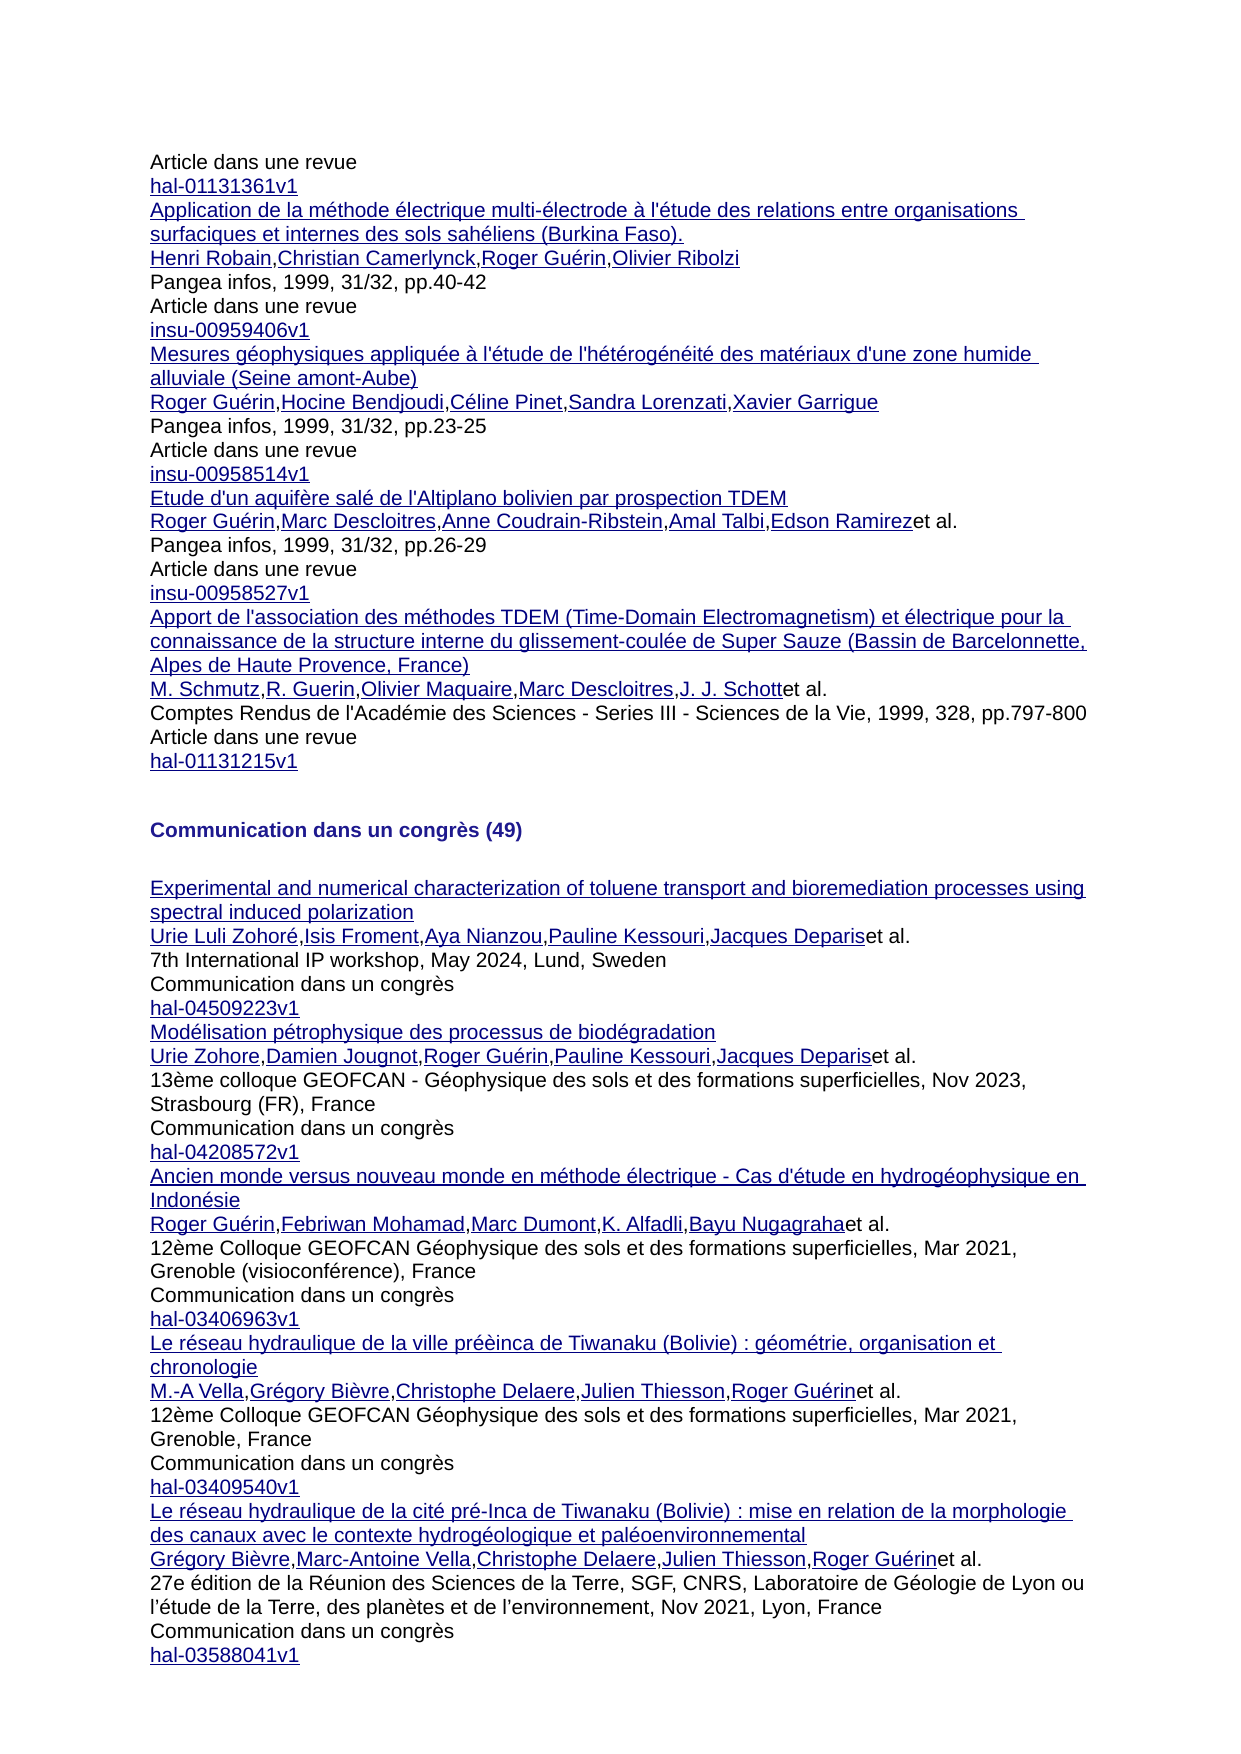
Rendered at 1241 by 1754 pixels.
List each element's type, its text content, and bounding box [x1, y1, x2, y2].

subtitle Communication dans un congrès (49) [150, 818, 1090, 842]
table_cell Etude d'un aquifère salé de l'Altiplano bolivien par prospection TDEM Roger Guérin,Marc Descloitres,Anne Coudrain-Ribstein,Amal Talbi,Edson Ramirezet al. Pangea infos, 1999, 31/32, pp.26-29 Article dans une revue insu-00958527v1 [150, 485, 1090, 605]
table_cell Mesures géophysiques appliquée à l'étude de l'hétérogénéité des matériaux d'une zone humide alluviale (Seine amont-Aube) Roger Guérin,Hocine Bendjoudi,Céline Pinet,Sandra Lorenzati,Xavier Garrigue Pangea infos, 1999, 31/32, pp.23-25 Article dans une revue insu-00958514v1 [150, 342, 1090, 485]
table_cell Le réseau hydraulique de la ville préèinca de Tiwanaku (Bolivie) : géométrie, organisation et chronologie M.-A Vella,Grégory Bièvre,Christophe Delaere,Julien Thiesson,Roger Guérinet al. 12ème Colloque GEOFCAN Géophysique des sols et des formations superficielles, Mar 2021, Grenoble, France Communication dans un congrès hal-03409540v1 [150, 1331, 1090, 1499]
table_cell Ancien monde versus nouveau monde en méthode électrique - Cas d'étude en hydrogéophysique en Indonésie Roger Guérin,Febriwan Mohamad,Marc Dumont,K. Alfadli,Bayu Nugagrahaet al. 12ème Colloque GEOFCAN Géophysique des sols et des formations superficielles, Mar 2021, Grenoble (visioconférence), France Communication dans un congrès hal-03406963v1 [150, 1164, 1090, 1331]
table_cell Apport de l'association des méthodes TDEM (Time-Domain Electromagnetism) et électrique pour la connaissance de la structure interne du glissement-coulée de Super Sauze (Bassin de Barcelonnette, Alpes de Haute Provence, France) M. Schmutz,R. Guerin,Olivier Maquaire,Marc Descloitres,J. J. Schottet al. Comptes Rendus de l'Académie des Sciences - Series III - Sciences de la Vie, 1999, 328, pp.797-800 Article dans une revue hal-01131215v1 [150, 605, 1090, 773]
table_cell Application de la méthode électrique multi-électrode à l'étude des relations entre organisations surfaciques et internes des sols sahéliens (Burkina Faso). Henri Robain,Christian Camerlynck,Roger Guérin,Olivier Ribolzi Pangea infos, 1999, 31/32, pp.40-42 Article dans une revue insu-00959406v1 [150, 198, 1090, 342]
table_cell Le réseau hydraulique de la cité pré-Inca de Tiwanaku (Bolivie) : mise en relation de la morphologie des canaux avec le contexte hydrogéologique et paléoenvironnemental Grégory Bièvre,Marc-Antoine Vella,Christophe Delaere,Julien Thiesson,Roger Guérinet al. 27e édition de la Réunion des Sciences de la Terre, SGF, CNRS, Laboratoire de Géologie de Lyon ou l’étude de la Terre, des planètes et de l’environnement, Nov 2021, Lyon, France Communication dans un congrès hal-03588041v1 [150, 1499, 1090, 1667]
table_cell Modélisation pétrophysique des processus de biodégradation Urie Zohore,Damien Jougnot,Roger Guérin,Pauline Kessouri,Jacques Depariset al. 13ème colloque GEOFCAN - Géophysique des sols et des formations superficielles, Nov 2023, Strasbourg (FR), France Communication dans un congrès hal-04208572v1 [150, 1020, 1090, 1163]
table_cell Article dans une revue hal-01131361v1 [150, 150, 1090, 198]
table_header Experimental and numerical characterization of toluene transport and bioremediation processes using spectral induced polarization Urie Luli Zohoré,Isis Froment,Aya Nianzou,Pauline Kessouri,Jacques Depariset al. 7th International IP workshop, May 2024, Lund, Sweden Communication dans un congrès hal-04509223v1 [150, 876, 1090, 1020]
